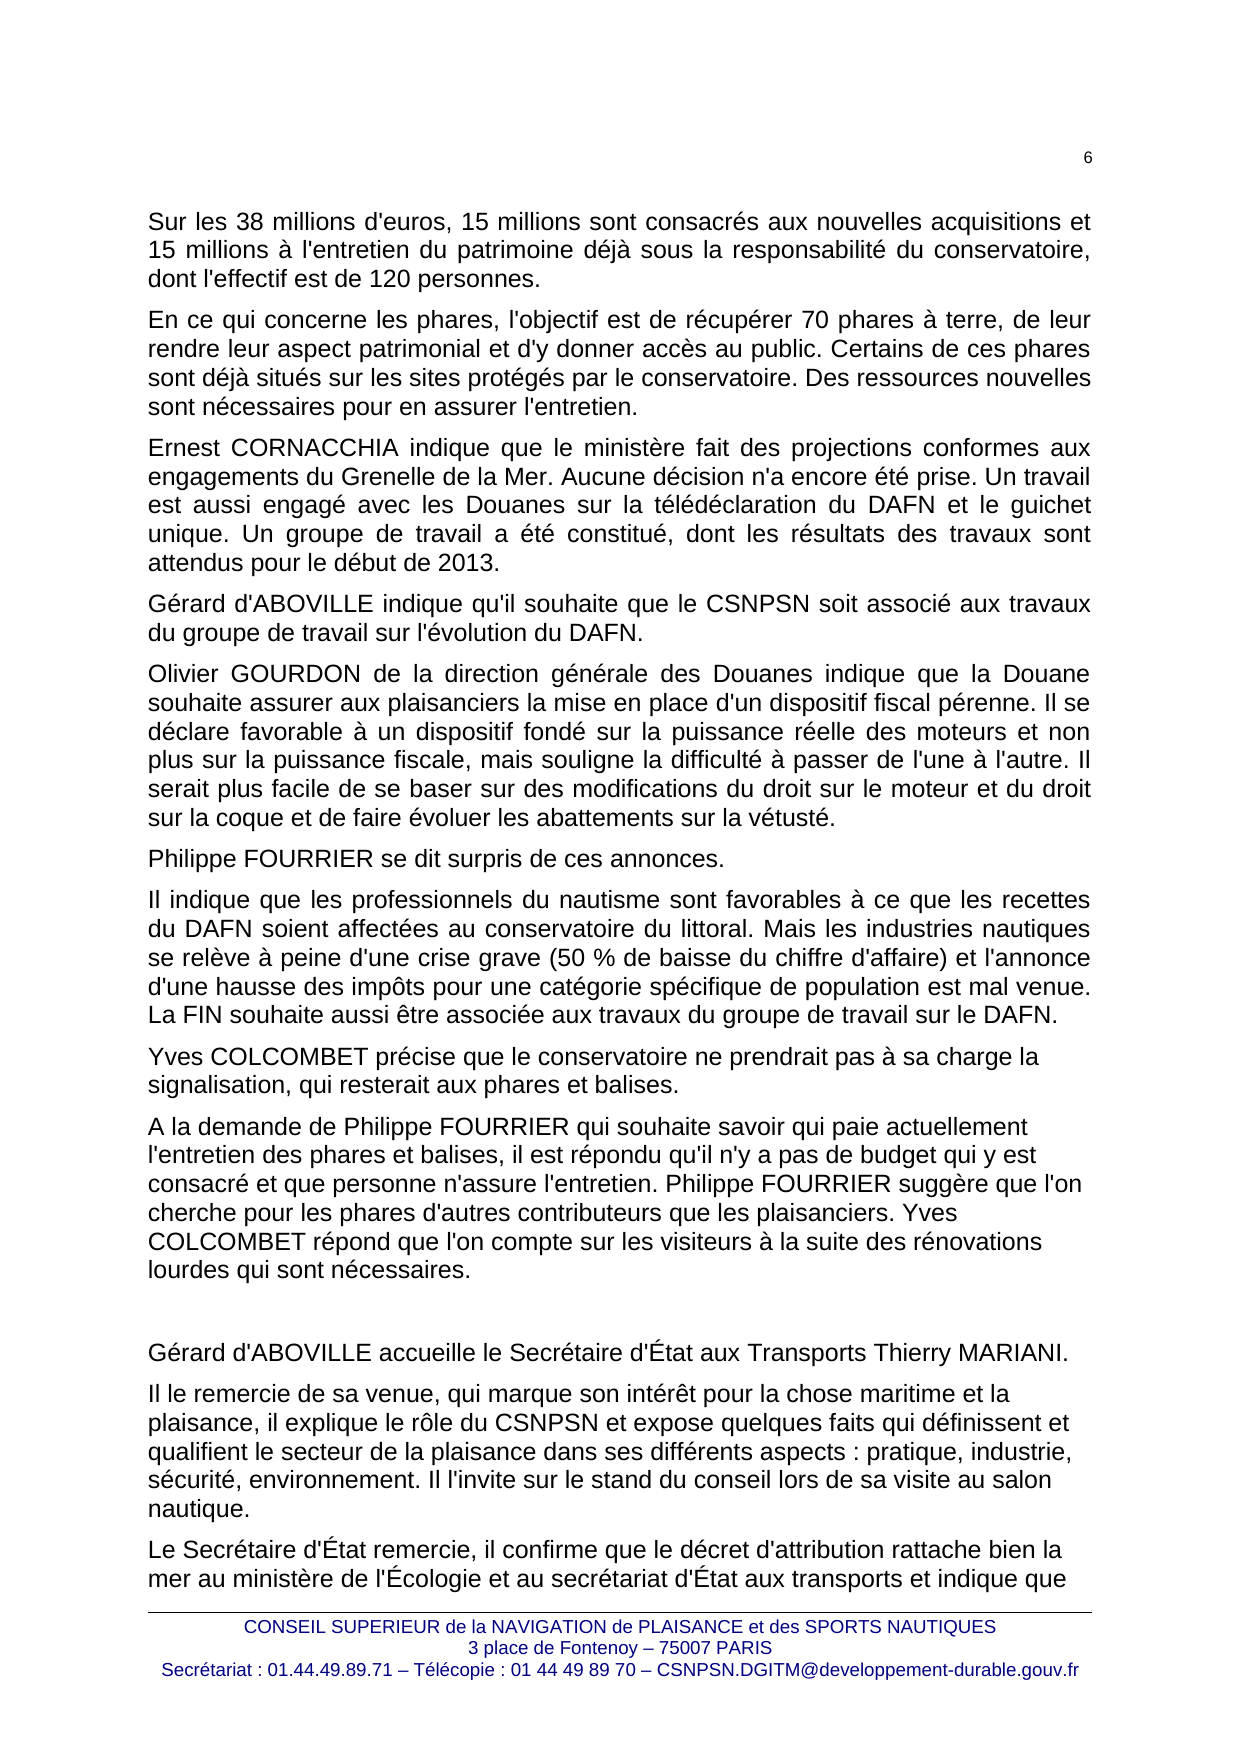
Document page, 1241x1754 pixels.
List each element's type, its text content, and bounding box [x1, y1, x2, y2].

text Olivier GOURDON de la direction générale des Douanes indique que la Douane souhaite assurer aux plaisanciers la mise en place d'un dispositif fiscal pérenne. Il se déclare favorable à un dispositif fondé sur la puissance réelle des moteurs et non plus sur la puissance fiscale, mais souligne la difficulté à passer de l'une à l'autre. Il serait plus facile de se baser sur des modifications du droit sur le moteur et du droit sur la coque et de faire évoluer les abattements sur la vétusté. [148, 659, 1092, 832]
text Yves COLCOMBET précise que le conservatoire ne prendrait pas à sa charge la signalisation, qui resterait aux phares et balises. [148, 1042, 1092, 1099]
text Gérard d'ABOVILLE accueille le Secrétaire d'État aux Transports Thierry MARIANI. [148, 1338, 1092, 1367]
text Il le remercie de sa venue, qui marque son intérêt pour la chose maritime et la plaisance, il explique le rôle du CSNPSN et expose quelques faits qui définissent et qualifient le secteur de la plaisance dans ses différents aspects : pratique, industrie, sécurité, environnement. Il l'invite sur le stand du conseil lors de sa visite au salon nautique. [148, 1379, 1092, 1523]
text Ernest CORNACCHIA indique que le ministère fait des projections conformes aux engagements du Grenelle de la Mer. Aucune décision n'a encore été prise. Un travail est aussi engagé avec les Douanes sur la télédéclaration du DAFN et le guichet unique. Un groupe de travail a été constitué, dont les résultats des travaux sont attendus pour le début de 2013. [148, 433, 1092, 577]
text Il indique que les professionnels du nautisme sont favorables à ce que les recettes du DAFN soient affectées au conservatoire du littoral. Mais les industries nautiques se relève à peine d'une crise grave (50 % de baisse du chiffre d'affaire) et l'annonce d'une hausse des impôts pour une catégorie spécifique de population est mal venue. La FIN souhaite aussi être associée aux travaux du groupe de travail sur le DAFN. [148, 885, 1092, 1029]
text Sur les 38 millions d'euros, 15 millions sont consacrés aux nouvelles acquisitions et 15 millions à l'entretien du patrimoine déjà sous la responsabilité du conservatoire, dont l'effectif est de 120 personnes. [148, 207, 1092, 293]
text A la demande de Philippe FOURRIER qui souhaite savoir qui paie actuellement l'entretien des phares et balises, il est répondu qu'il n'y a pas de budget qui y est consacré et que personne n'assure l'entretien. Philippe FOURRIER suggère que l'on cherche pour les phares d'autres contributeurs que les plaisanciers. Yves COLCOMBET répond que l'on compte sur les visiteurs à la suite des rénovations lourdes qui sont nécessaires. [148, 1112, 1092, 1284]
text En ce qui concerne les phares, l'objectif est de récupérer 70 phares à terre, de leur rendre leur aspect patrimonial et d'y donner accès au public. Certains de ces phares sont déjà situés sur les sites protégés par le conservatoire. Des ressources nouvelles sont nécessaires pour en assurer l'entretien. [148, 305, 1092, 420]
text Le Secrétaire d'État remercie, il confirme que le décret d'attribution rattache bien la mer au ministère de l'Écologie et au secrétariat d'État aux transports et indique que [148, 1535, 1092, 1593]
text Philippe FOURRIER se dit surpris de ces annonces. [148, 844, 1092, 873]
text Gérard d'ABOVILLE indique qu'il souhaite que le CSNPSN soit associé aux travaux du groupe de travail sur l'évolution du DAFN. [148, 589, 1092, 647]
